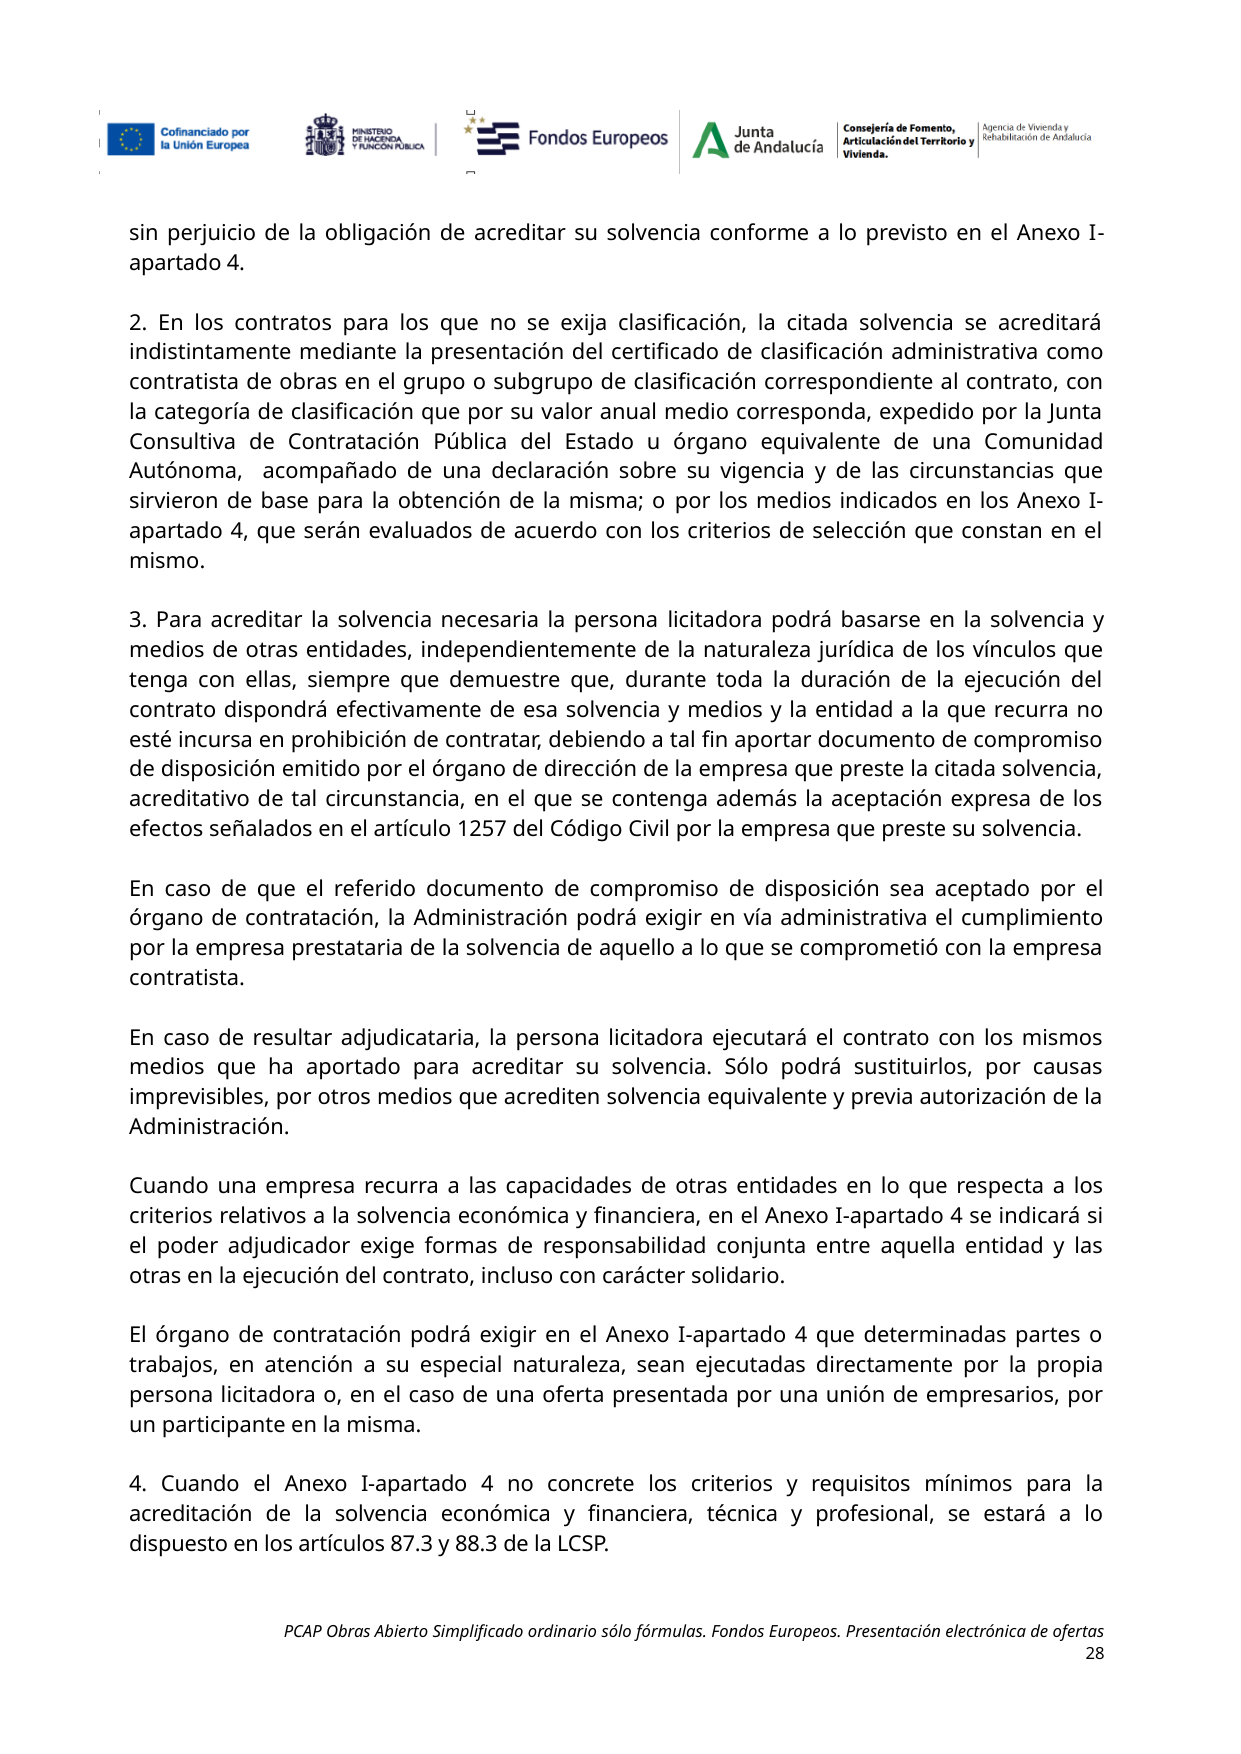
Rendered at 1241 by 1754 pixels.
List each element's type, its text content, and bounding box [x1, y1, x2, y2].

text sin perjuicio de la obligación de acreditar su solvencia conforme a lo previsto en el Anexo I- apartado 4. [129, 217, 1104, 277]
text 2. En los contratos para los que no se exija clasificación, la citada solvencia se acreditará indistintamente mediante la presentación del certificado de clasificación administrativa como contratista de obras en el grupo o subgrupo de clasificación correspondiente al contrato, con la categoría de clasificación que por su valor anual medio corresponda, expedido por la Junta Consultiva de Contratación Pública del Estado u órgano equivalente de una Comunidad Autónoma, acompañado de una declaración sobre su vigencia y de las circunstancias que sirvieron de base para la obtención de la misma; o por los medios indicados en los Anexo I- apartado 4, que serán evaluados de acuerdo con los criterios de selección que constan en el mismo. [129, 307, 1104, 575]
text 4. Cuando el Anexo I-apartado 4 no concrete los criterios y requisitos mínimos para la acreditación de la solvencia económica y financiera, técnica y profesional, se estará a lo dispuesto en los artículos 87.3 y 88.3 de la LCSP. [129, 1468, 1104, 1558]
text El órgano de contratación podrá exigir en el Anexo I-apartado 4 que determinadas partes o trabajos, en atención a su especial naturaleza, sean ejecutadas directamente por la propia persona licitadora o, en el caso de una oferta presentada por una unión de empresarios, por un participante en la misma. [129, 1319, 1104, 1439]
text 3. Para acreditar la solvencia necesaria la persona licitadora podrá basarse en la solvencia y medios de otras entidades, independientemente de la naturaleza jurídica de los vínculos que tenga con ellas, siempre que demuestre que, durante toda la duración de la ejecución del contrato dispondrá efectivamente de esa solvencia y medios y la entidad a la que recurra no esté incursa en prohibición de contratar, debiendo a tal fin aportar documento de compromiso de disposición emitido por el órgano de dirección de la empresa que preste la citada solvencia, acreditativo de tal circunstancia, en el que se contenga además la aceptación expresa de los efectos señalados en el artículo 1257 del Código Civil por la empresa que preste su solvencia. [129, 604, 1104, 843]
text En caso de que el referido documento de compromiso de disposición sea aceptado por el órgano de contratación, la Administración podrá exigir en vía administrativa el cumplimiento por la empresa prestataria de la solvencia de aquello a lo que se comprometió con la empresa contratista. [129, 873, 1104, 992]
picture [99, 107, 1104, 174]
text En caso de resultar adjudicataria, la persona licitadora ejecutará el contrato con los mismos medios que ha aportado para acreditar su solvencia. Sólo podrá sustituirlos, por causas imprevisibles, por otros medios que acrediten solvencia equivalente y previa autorización de la Administración. [129, 1022, 1104, 1141]
text Cuando una empresa recurra a las capacidades de otras entidades en lo que respecta a los criterios relativos a la solvencia económica y financiera, en el Anexo I-apartado 4 se indicará si el poder adjudicador exige formas de responsabilidad conjunta entre aquella entidad y las otras en la ejecución del contrato, incluso con carácter solidario. [129, 1171, 1104, 1290]
